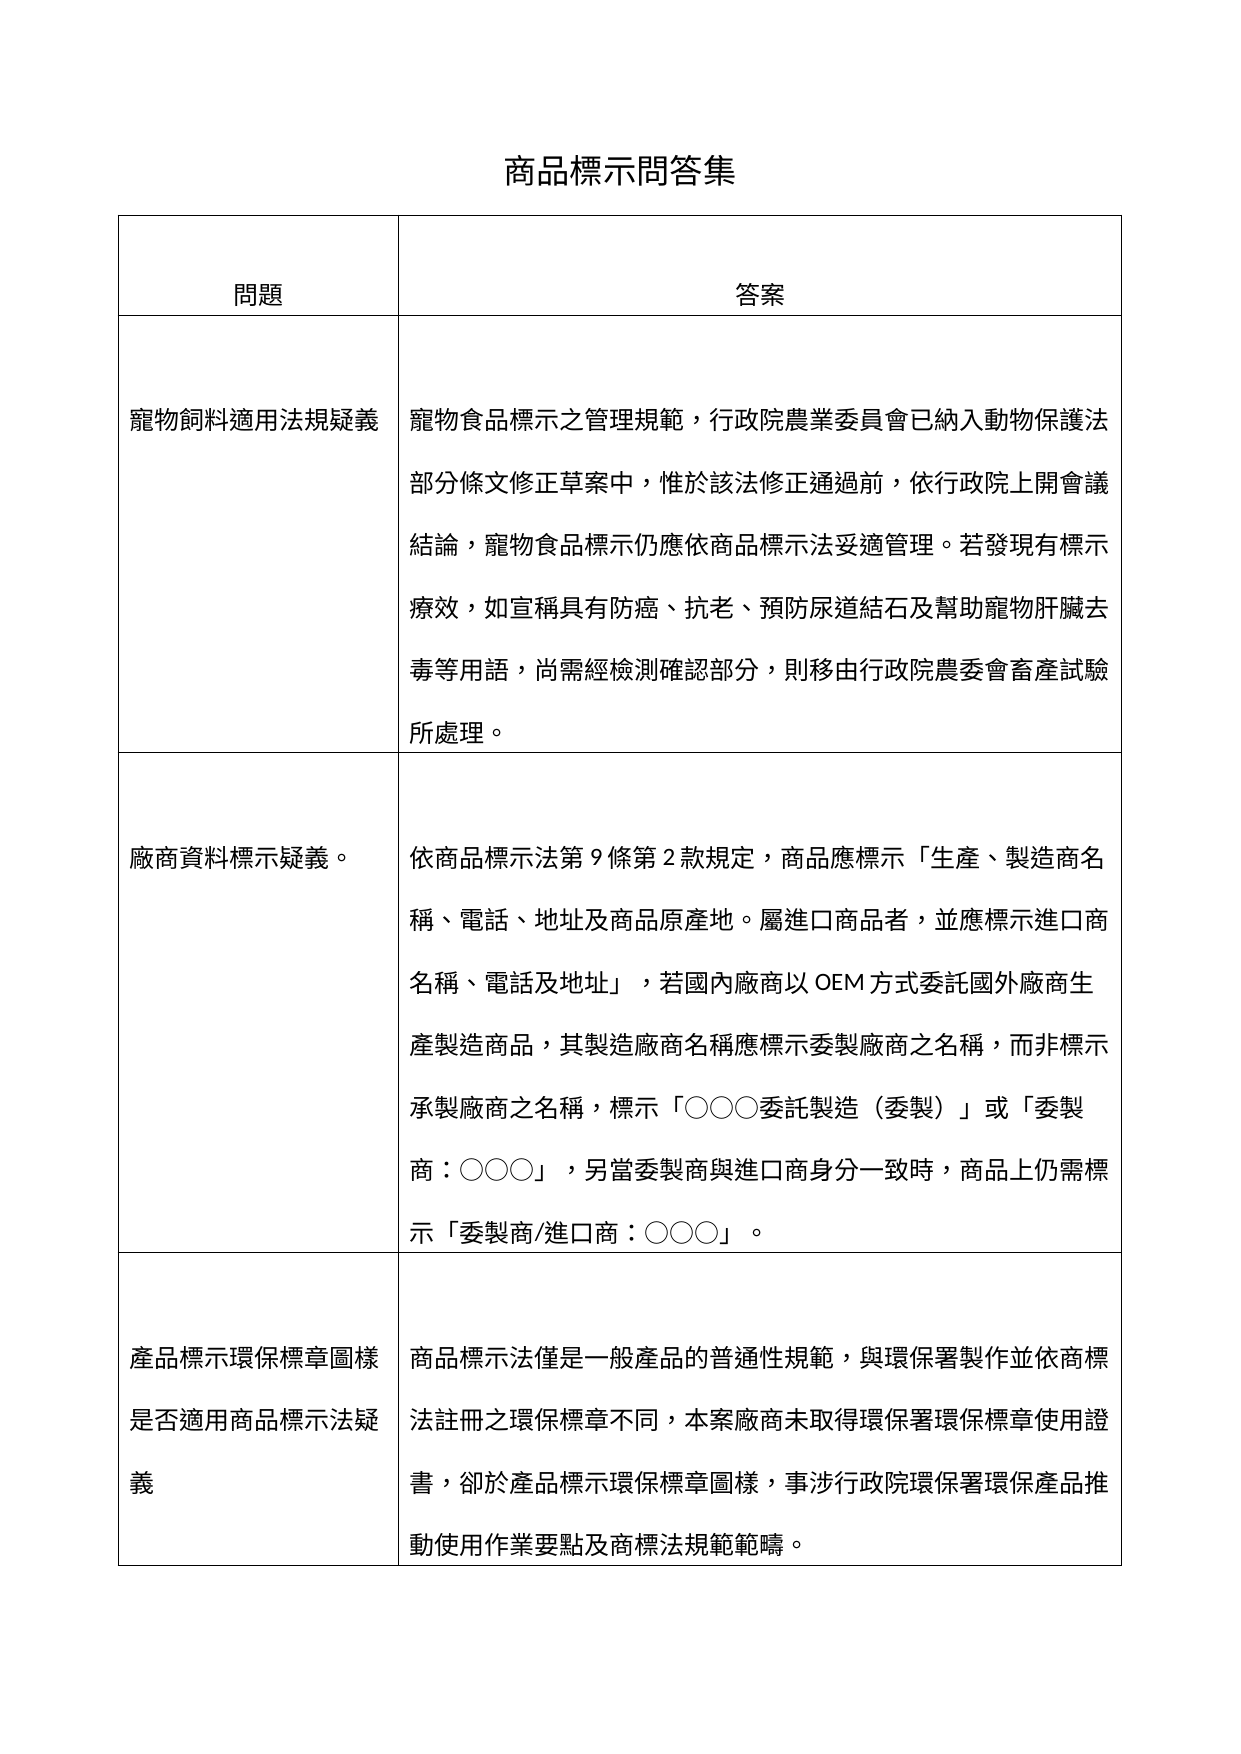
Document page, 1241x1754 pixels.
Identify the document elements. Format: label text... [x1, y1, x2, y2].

table_cell 問題 [119, 216, 398, 314]
table_cell 廠商資料標示疑義。 [119, 753, 398, 1252]
table_header 商品標示問答集 [118, 127, 1121, 214]
table_cell 依商品標示法第9條第2款規定，商品應標示「生產、製造商名稱、電話、地址及商品原產地。屬進口商品者，並應標示進口商名稱、電話及地址」，若國內廠商以OEM方式委託國外廠商生產製造商品，其製造廠商名稱應標示委製廠商之名稱，而非標示承製廠商之名稱，標示「○○○委託製造（委製）」或「委製商：○○○」，另當委製商與進口商身分一致時，商品上仍需標示「委製商/進口商：○○○」。 [399, 753, 1121, 1252]
table_cell 產品標示環保標章圖樣是否適用商品標示法疑義 [119, 1253, 398, 1564]
table_cell 答案 [399, 216, 1121, 314]
table_cell 寵物飼料適用法規疑義 [119, 316, 398, 752]
table_cell 商品標示法僅是一般產品的普通性規範，與環保署製作並依商標法註冊之環保標章不同，本案廠商未取得環保署環保標章使用證書，卻於產品標示環保標章圖樣，事涉行政院環保署環保產品推動使用作業要點及商標法規範範疇。 [399, 1253, 1121, 1564]
table_cell 寵物食品標示之管理規範，行政院農業委員會已納入動物保護法部分條文修正草案中，惟於該法修正通過前，依行政院上開會議結論，寵物食品標示仍應依商品標示法妥適管理。若發現有標示療效，如宣稱具有防癌、抗老、預防尿道結石及幫助寵物肝臟去毒等用語，尚需經檢測確認部分，則移由行政院農委會畜產試驗所處理。 [399, 316, 1121, 752]
